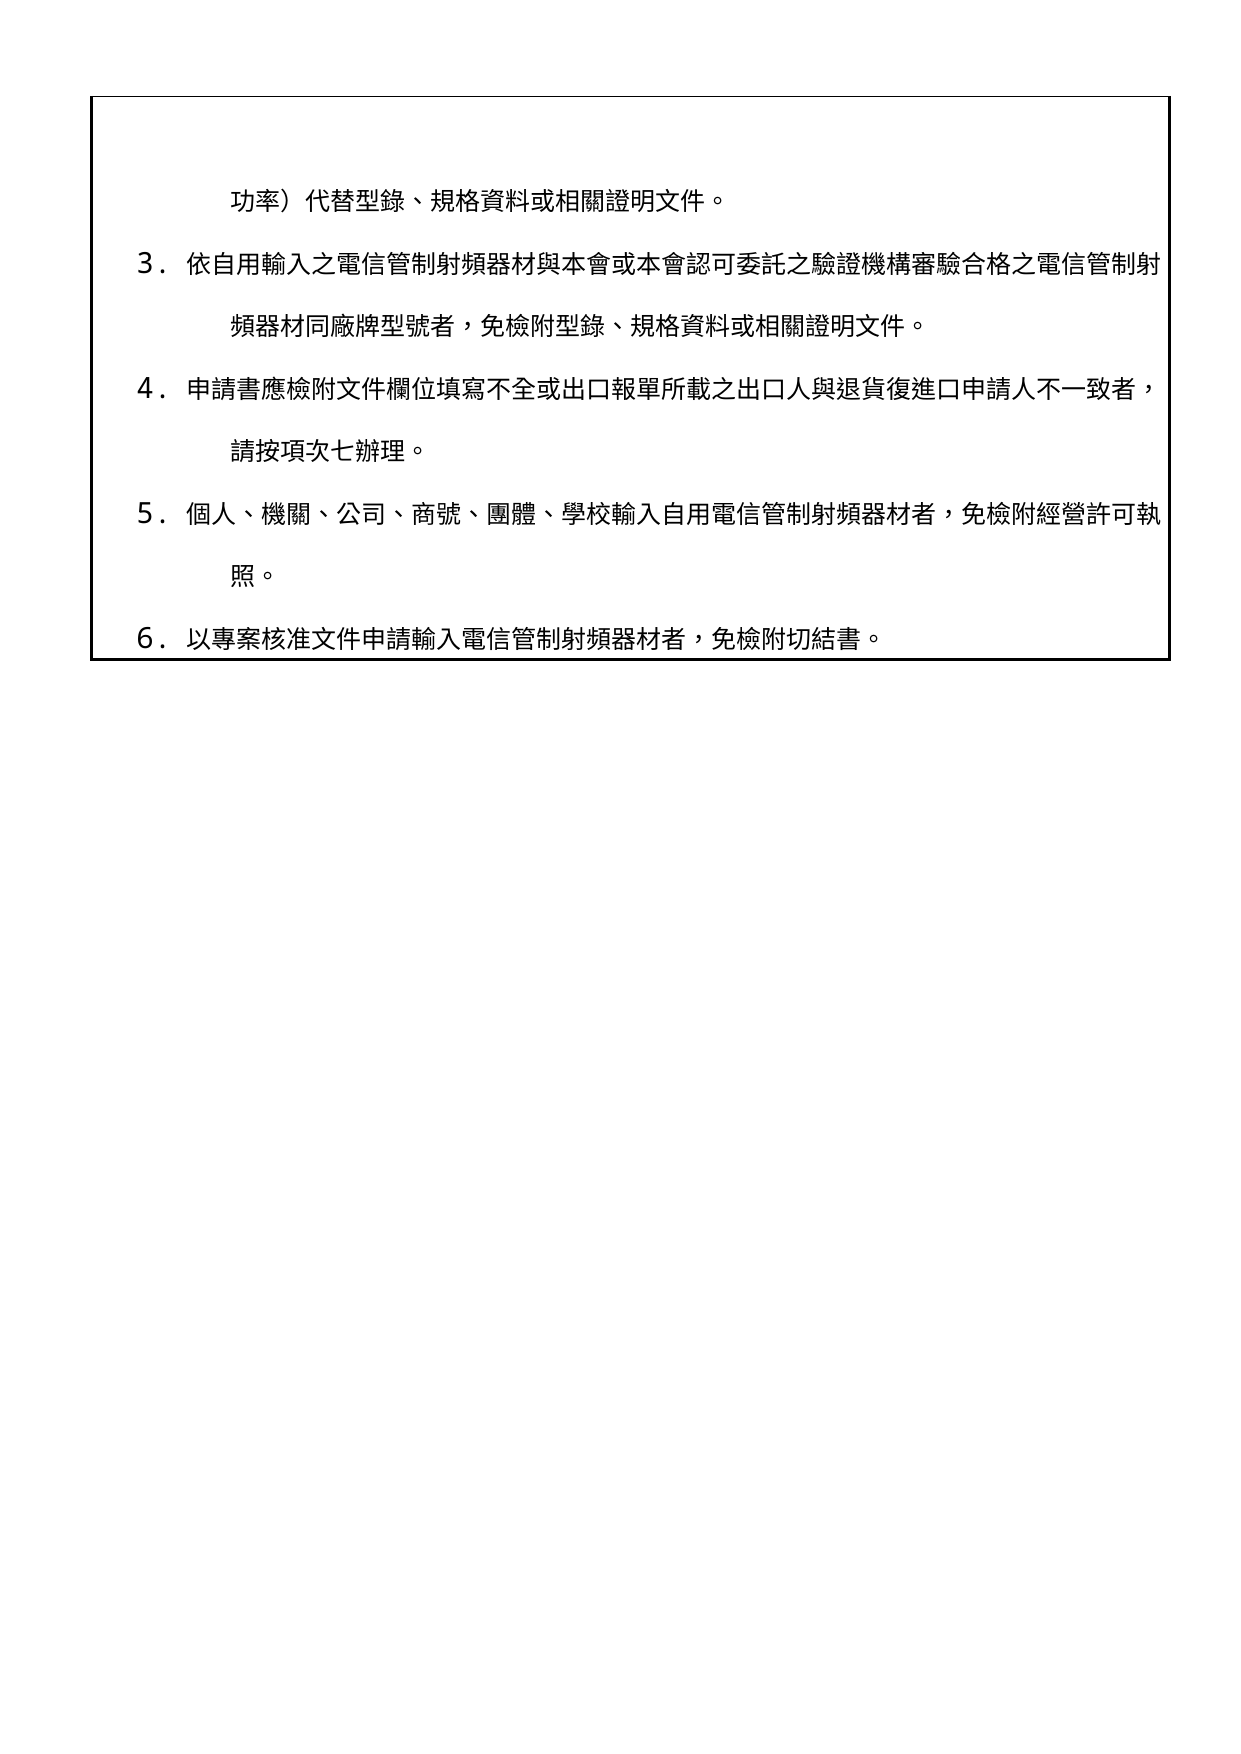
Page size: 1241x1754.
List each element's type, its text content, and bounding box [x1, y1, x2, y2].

table_cell 功率）代替型錄、規格資料或相關證明文件。 依自用輸入之電信管制射頻器材與本會或本會認可委託之驗證機構審驗合格之電信管制射頻器材同廠牌型號者，免檢附型錄、規格資料或相關證明文件。 申請書應檢附文件欄位填寫不全或出口報單所載之出口人與退貨復進口申請人不一致者，請按項次七辦理。 個人、機關、公司、商號、團體、學校輸入自用電信管制射頻器材者，免檢附經營許可執照。 以專案核准文件申請輸入電信管制射頻器材者，免檢附切結書。 [93, 97, 1168, 658]
